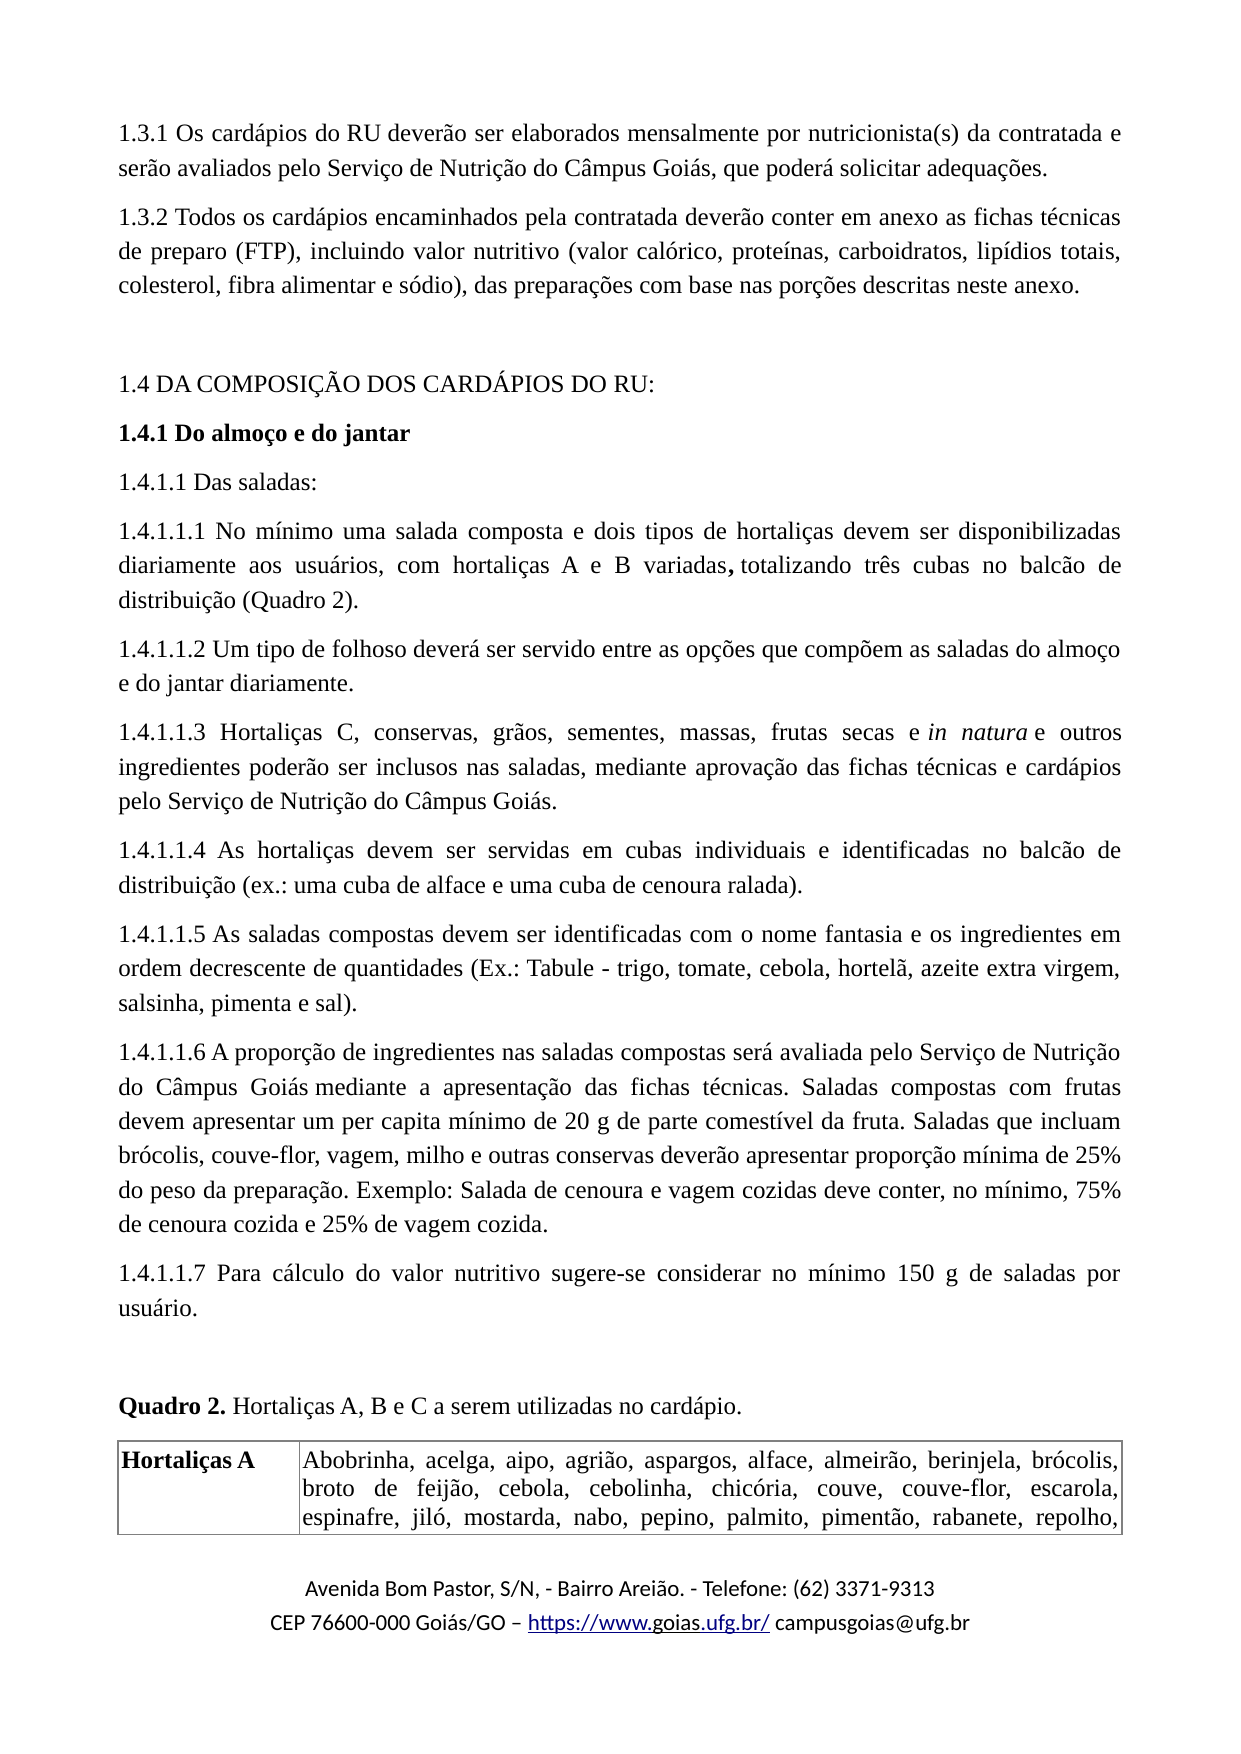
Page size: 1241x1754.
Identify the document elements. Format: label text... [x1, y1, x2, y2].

table_header Hortaliças A [119, 1442, 299, 1534]
text 1.4.1.1.5 As saladas compostas devem ser identificadas com o nome fantasia e os ingredientes em ordem decrescente de quantidades (Ex.: Tabule - trigo, tomate, cebola, hortelã, azeite extra virgem, salsinha, pimenta e sal). [118, 919, 1122, 1017]
text 1.4.1.1.6 A proporção de ingredientes nas saladas compostas será avaliada pelo Serviço de Nutrição do Câmpus Goiás mediante a apresentação das fichas técnicas. Saladas compostas com frutas devem apresentar um per capita mínimo de 20 g de parte comestível da fruta. Saladas que incluam brócolis, couve-flor, vagem, milho e outras conservas deverão apresentar proporção mínima de 25% do peso da preparação. Exemplo: Salada de cenoura e vagem cozidas deve conter, no mínimo, 75% de cenoura cozida e 25% de vagem cozida. [118, 1037, 1122, 1238]
text 1.3.1 Os cardápios do RU deverão ser elaborados mensalmente por nutricionista(s) da contratada e serão avaliados pelo Serviço de Nutrição do Câmpus Goiás, que poderá solicitar adequações. [118, 118, 1122, 181]
text 1.4.1.1.7 Para cálculo do valor nutritivo sugere-se considerar no mínimo 150 g de saladas por usuário. [118, 1258, 1122, 1322]
table_header Abobrinha, acelga, aipo, agrião, aspargos, alface, almeirão, berinjela, brócolis, broto de feijão, cebola, cebolinha, chicória, couve, couve-flor, escarola, espinafre, jiló, mostarda, nabo, pepino, palmito, pimentão, rabanete, repolho, [300, 1442, 1121, 1534]
text 1.4 DA COMPOSIÇÃO DOS CARDÁPIOS DO RU: [118, 369, 1122, 397]
text 1.4.1.1.4 As hortaliças devem ser servidas em cubas individuais e identificadas no balcão de distribuição (ex.: uma cuba de alface e uma cuba de cenoura ralada). [118, 836, 1122, 899]
text 1.4.1.1.3 Hortaliças C, conservas, grãos, sementes, massas, frutas secas e in natura e outros ingredientes poderão ser inclusos nas saladas, mediante aprovação das fichas técnicas e cardápios pelo Serviço de Nutrição do Câmpus Goiás. [118, 717, 1122, 815]
text 1.4.1.1.1 No mínimo uma salada composta e dois tipos de hortaliças devem ser disponibilizadas diariamente aos usuários, com hortaliças A e B variadas, totalizando três cubas no balcão de distribuição (Quadro 2). [118, 516, 1122, 614]
text 1.4.1.1 Das saladas: [118, 467, 1122, 496]
text 1.4.1.1.2 Um tipo de folhoso deverá ser servido entre as opções que compõem as saladas do almoço e do jantar diariamente. [118, 634, 1122, 697]
text 1.4.1 Do almoço e do jantar [118, 418, 1122, 447]
text 1.3.2 Todos os cardápios encaminhados pela contratada deverão conter em anexo as fichas técnicas de preparo (FTP), incluindo valor nutritivo (valor calórico, proteínas, carboidratos, lipídios totais, colesterol, fibra alimentar e sódio), das preparações com base nas porções descritas neste anexo. [118, 202, 1122, 299]
text Quadro 2. Hortaliças A, B e C a serem utilizadas no cardápio. [118, 1391, 1122, 1420]
